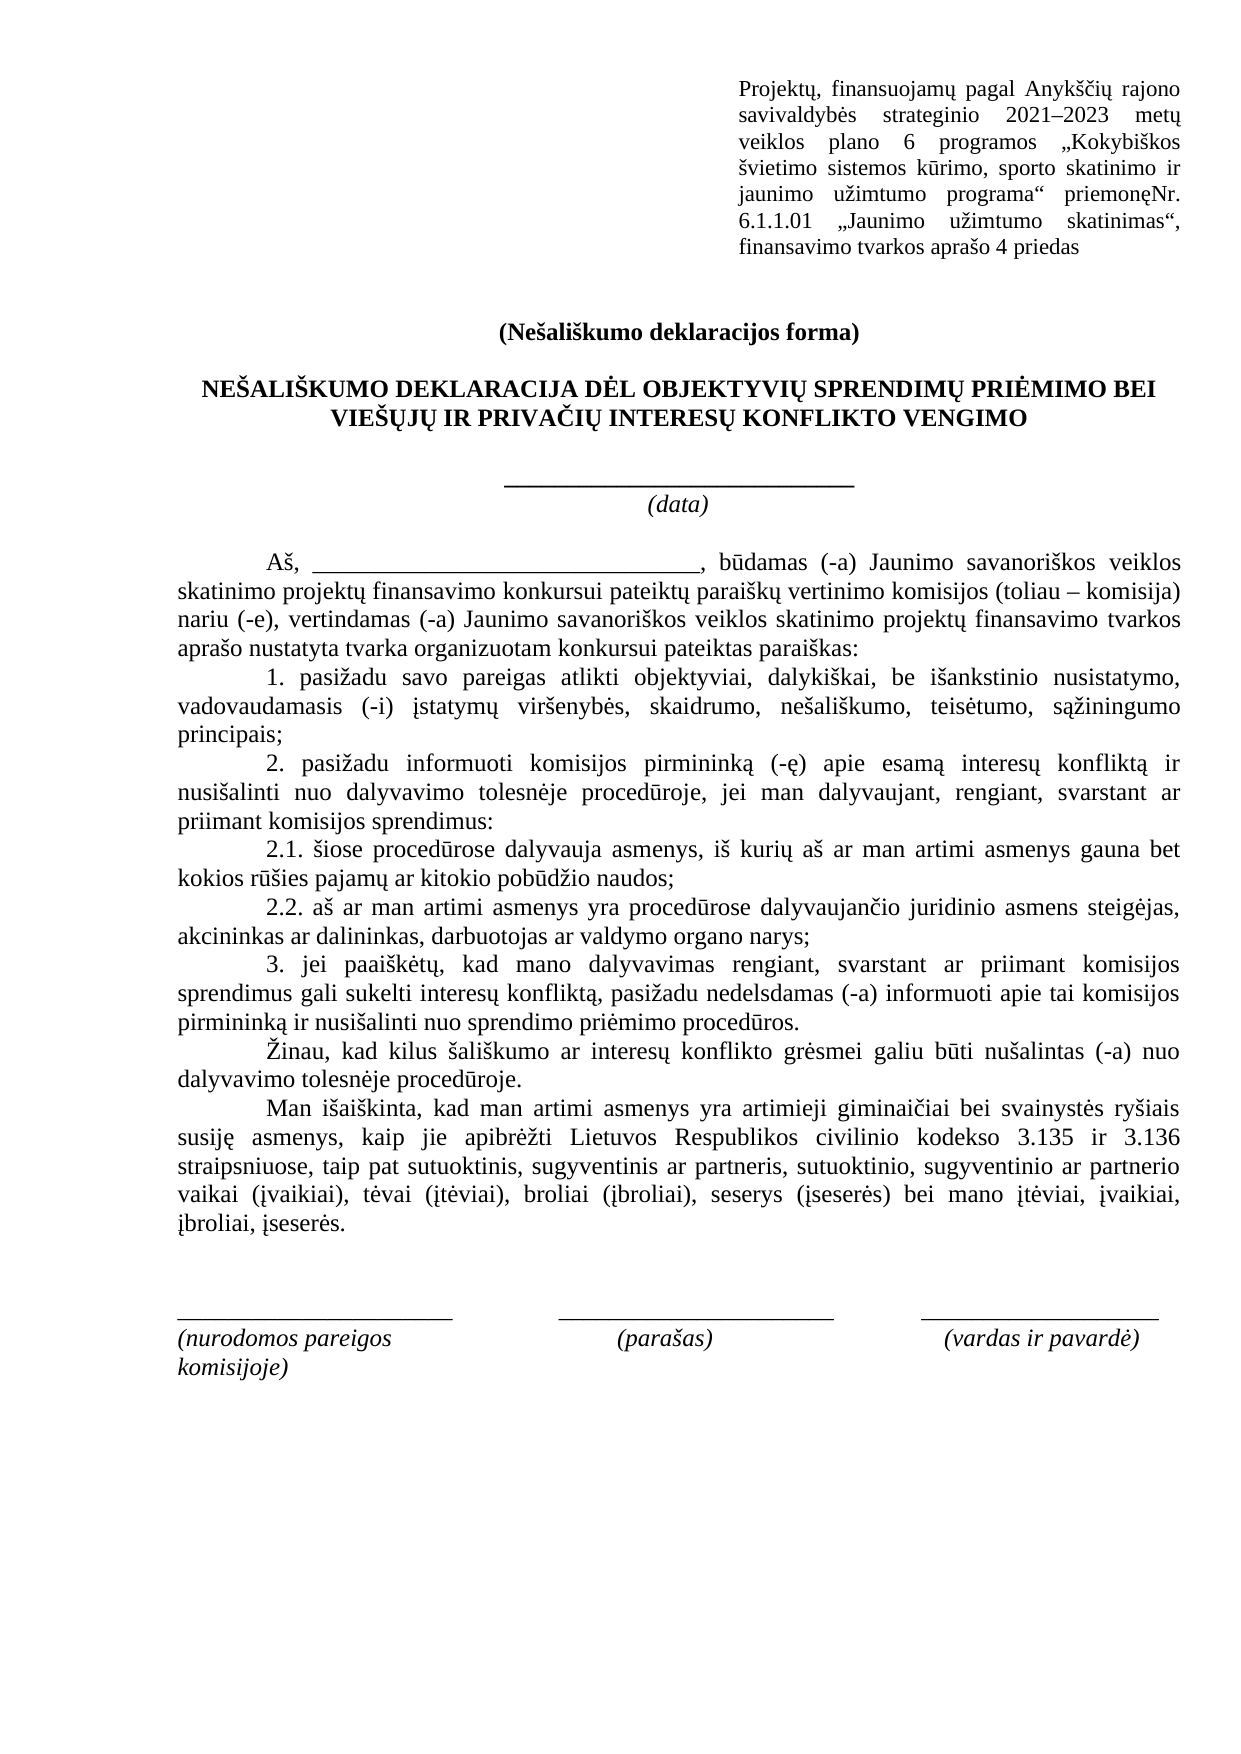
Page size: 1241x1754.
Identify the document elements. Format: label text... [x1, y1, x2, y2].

text Aš, _______________________________, būdamas (-a) Jaunimo savanoriškos veiklos skatinimo projektų finansavimo konkursui pateiktų paraiškų vertinimo komisijos (toliau – komisija) nariu (-e), vertindamas (-a) Jaunimo savanoriškos veiklos skatinimo projektų finansavimo tvarkos aprašo nustatyta tvarka organizuotam konkursui pateiktas paraiškas: [177, 547, 1181, 662]
text ______________________ ______________________ ___________________ [177, 1294, 1181, 1323]
text NEŠALIŠKUMO DEKLARACIJA DĖL OBJEKTYVIŲ SPRENDIMŲ PRIĖMIMO BEI VIEŠŲJŲ IR PRIVAČIŲ INTERESŲ KONFLIKTO VENGIMO [177, 374, 1181, 432]
text Projektų, finansuojamų pagal Anykščių rajono savivaldybės strateginio 2021–2023 metų veiklos plano 6 programos „Kokybiškos švietimo sistemos kūrimo, sporto skatinimo ir jaunimo užimtumo programa“ priemonęNr. 6.1.1.01 „Jaunimo užimtumo skatinimas“, finansavimo tvarkos aprašo 4 priedas [738, 75, 1181, 259]
text 1. pasižadu savo pareigas atlikti objektyviai, dalykiškai, be išankstinio nusistatymo, vadovaudamasis (-i) įstatymų viršenybės, skaidrumo, nešališkumo, teisėtumo, sąžiningumo principais; [177, 662, 1181, 748]
text (data) [177, 489, 1181, 518]
text komisijoje) [177, 1352, 1181, 1381]
text 3. jei paaiškėtų, kad mano dalyvavimas rengiant, svarstant ar priimant komisijos sprendimus gali sukelti interesų konfliktą, pasižadu nedelsdamas (-a) informuoti apie tai komisijos pirmininką ir nusišalinti nuo sprendimo priėmimo procedūros. [177, 949, 1181, 1036]
text ____________________________ [177, 461, 1181, 489]
text 2.1. šiose procedūrose dalyvauja asmenys, iš kurių aš ar man artimi asmenys gauna bet kokios rūšies pajamų ar kitokio pobūdžio naudos; [177, 834, 1181, 892]
text 2.2. aš ar man artimi asmenys yra procedūrose dalyvaujančio juridinio asmens steigėjas, akcininkas ar dalininkas, darbuotojas ar valdymo organo narys; [177, 892, 1181, 949]
text (Nešališkumo deklaracijos forma) [177, 317, 1181, 346]
text Žinau, kad kilus šališkumo ar interesų konflikto grėsmei galiu būti nušalintas (-a) nuo dalyvavimo tolesnėje procedūroje. [177, 1036, 1181, 1093]
text Man išaiškinta, kad man artimi asmenys yra artimieji giminaičiai bei svainystės ryšiais susiję asmenys, kaip jie apibrėžti Lietuvos Respublikos civilinio kodekso 3.135 ir 3.136 straipsniuose, taip pat sutuoktinis, sugyventinis ar partneris, sutuoktinio, sugyventinio ar partnerio vaikai (įvaikiai), tėvai (įtėviai), broliai (įbroliai), seserys (įseserės) bei mano įtėviai, įvaikiai, įbroliai, įseserės. [177, 1093, 1181, 1237]
text 2. pasižadu informuoti komisijos pirmininką (-ę) apie esamą interesų konfliktą ir nusišalinti nuo dalyvavimo tolesnėje procedūroje, jei man dalyvaujant, rengiant, svarstant ar priimant komisijos sprendimus: [177, 748, 1181, 834]
text (nurodomos pareigos (parašas) (vardas ir pavardė) [177, 1323, 1181, 1352]
